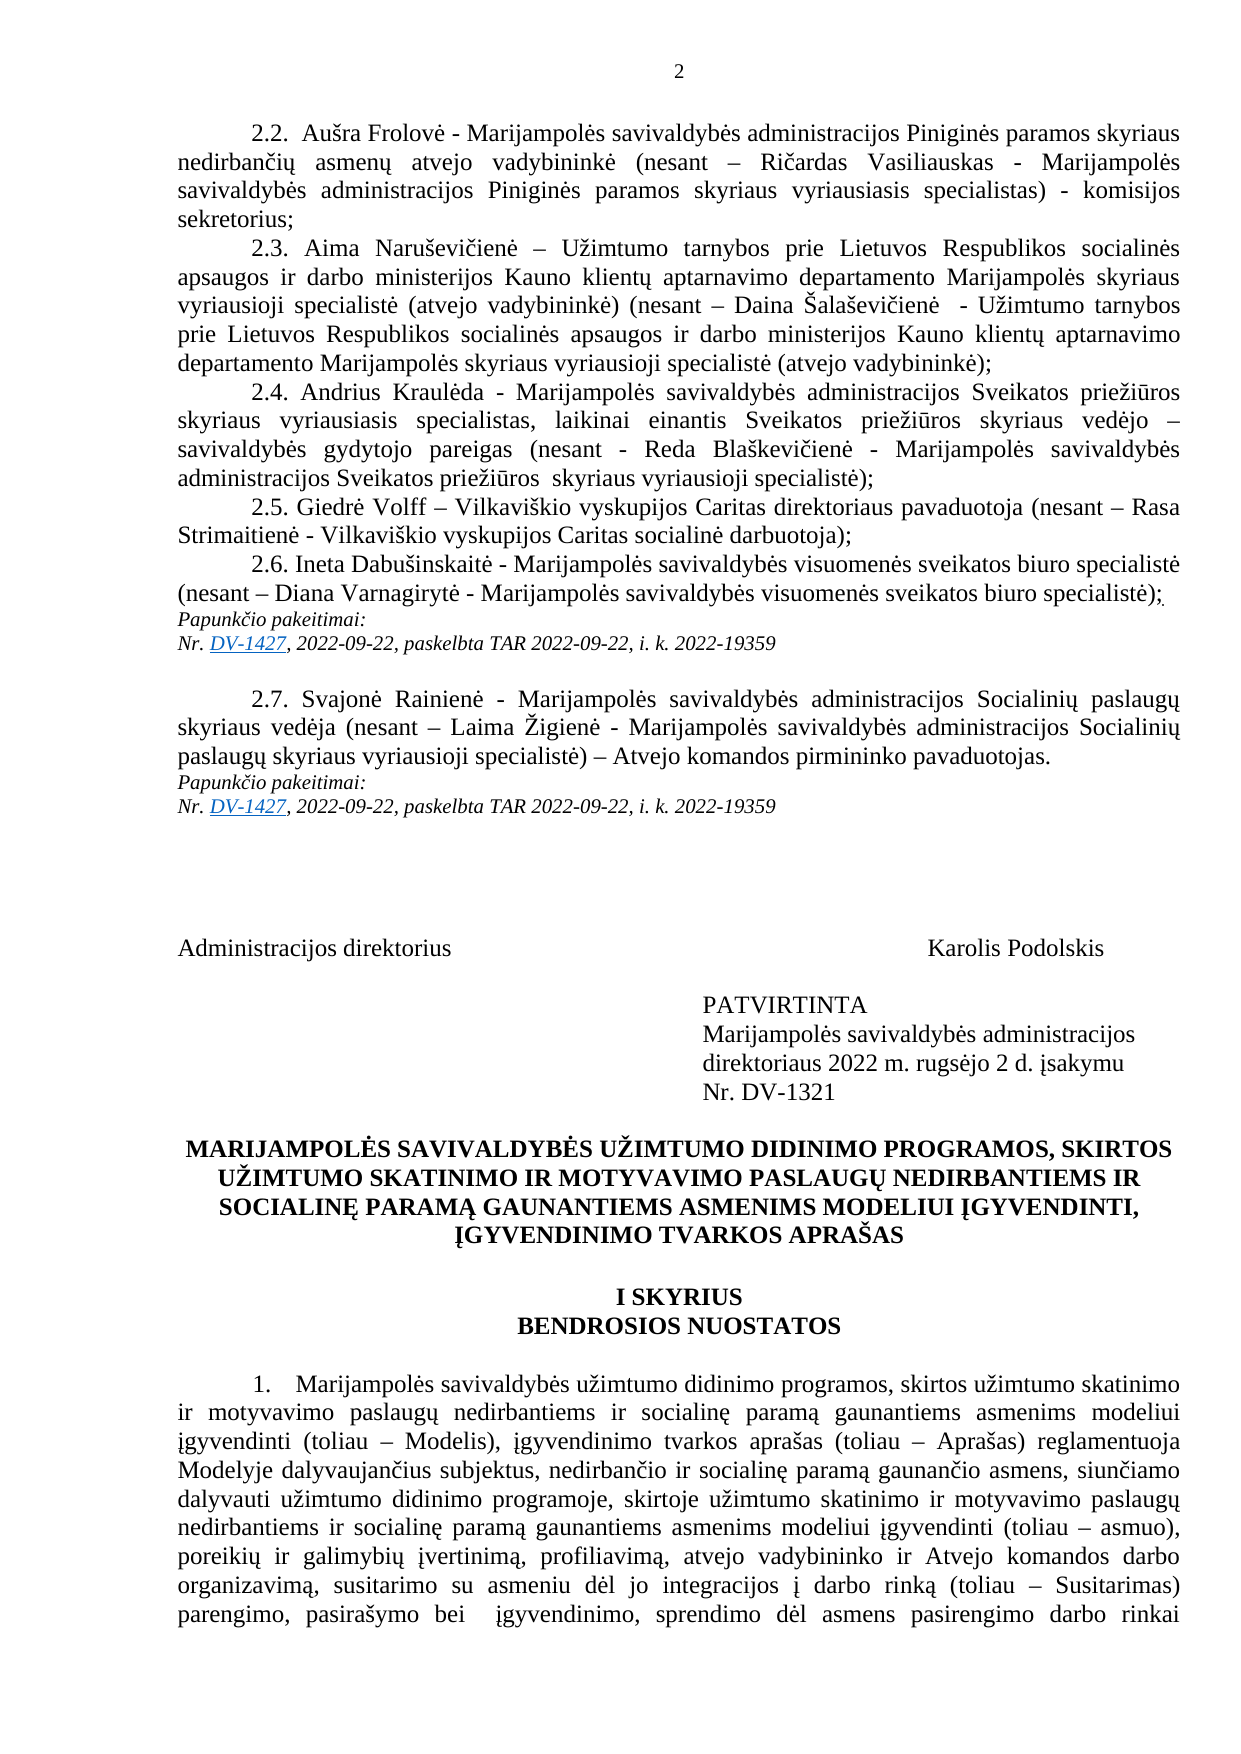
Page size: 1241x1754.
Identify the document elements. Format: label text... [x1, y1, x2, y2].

text 2.5. Giedrė Volff – Vilkaviškio vyskupijos Caritas direktoriaus pavaduotoja (nesant – Rasa Strimaitienė - Vilkaviškio vyskupijos Caritas socialinė darbuotoja); [177, 492, 1181, 549]
text Nr. DV-1427, 2022-09-22, paskelbta TAR 2022-09-22, i. k. 2022-19359 [177, 631, 1181, 655]
text I SKYRIUS [177, 1282, 1181, 1311]
text 2.7. Svajonė Rainienė - Marijampolės savivaldybės administracijos Socialinių paslaugų skyriaus vedėja (nesant – Laima Žigienė - Marijampolės savivaldybės administracijos Socialinių paslaugų skyriaus vyriausioji specialistė) – Atvejo komandos pirmininko pavaduotojas. [177, 684, 1181, 770]
text 2.3. Aima Naruševičienė – Užimtumo tarnybos prie Lietuvos Respublikos socialinės apsaugos ir darbo ministerijos Kauno klientų aptarnavimo departamento Marijampolės skyriaus vyriausioji specialistė (atvejo vadybininkė) (nesant – Daina Šalaševičienė - Užimtumo tarnybos prie Lietuvos Respublikos socialinės apsaugos ir darbo ministerijos Kauno klientų aptarnavimo departamento Marijampolės skyriaus vyriausioji specialistė (atvejo vadybininkė); [177, 233, 1181, 377]
text BENDROSIOS NUOSTATOS [177, 1311, 1181, 1340]
text Nr. DV-1427, 2022-09-22, paskelbta TAR 2022-09-22, i. k. 2022-19359 [177, 794, 1181, 818]
text MARIJAMPOLĖS SAVIVALDYBĖS UŽIMTUMO DIDINIMO PROGRAMOS, SKIRTOS UŽIMTUMO SKATINIMO IR MOTYVAVIMO PASLAUGŲ NEDIRBANTIEMS IR SOCIALINĘ PARAMĄ GAUNANTIEMS ASMENIMS MODELIUI ĮGYVENDINTI, ĮGYVENDINIMO TVARKOS APRAŠAS [177, 1134, 1181, 1249]
text 1. Marijampolės savivaldybės užimtumo didinimo programos, skirtos užimtumo skatinimo ir motyvavimo paslaugų nedirbantiems ir socialinę paramą gaunantiems asmenims modeliui įgyvendinti (toliau – Modelis), įgyvendinimo tvarkos aprašas (toliau – Aprašas) reglamentuoja Modelyje dalyvaujančius subjektus, nedirbančio ir socialinę paramą gaunančio asmens, siunčiamo dalyvauti užimtumo didinimo programoje, skirtoje užimtumo skatinimo ir motyvavimo paslaugų nedirbantiems ir socialinę paramą gaunantiems asmenims modeliui įgyvendinti (toliau – asmuo), poreikių ir galimybių įvertinimą, profiliavimą, atvejo vadybininko ir Atvejo komandos darbo organizavimą, susitarimo su asmeniu dėl jo integracijos į darbo rinką (toliau – Susitarimas) parengimo, pasirašymo bei įgyvendinimo, sprendimo dėl asmens pasirengimo darbo rinkai [177, 1369, 1181, 1627]
text Marijampolės savivaldybės administracijos [702, 1019, 1181, 1048]
text 2.6. Ineta Dabušinskaitė - Marijampolės savivaldybės visuomenės sveikatos biuro specialistė (nesant – Diana Varnagirytė - Marijampolės savivaldybės visuomenės sveikatos biuro specialistė);ׅ [177, 549, 1181, 607]
text 2.4. Andrius Kraulėda - Marijampolės savivaldybės administracijos Sveikatos priežiūros skyriaus vyriausiasis specialistas, laikinai einantis Sveikatos priežiūros skyriaus vedėjo – savivaldybės gydytojo pareigas (nesant - Reda Blaškevičienė - Marijampolės savivaldybės administracijos Sveikatos priežiūros skyriaus vyriausioji specialistė); [177, 377, 1181, 492]
text Papunkčio pakeitimai: [177, 770, 1181, 794]
text direktoriaus 2022 m. rugsėjo 2 d. įsakymu [702, 1048, 1181, 1077]
text Administracijos direktorius Karolis Podolskis [177, 933, 1181, 962]
text Nr. DV-1321 [702, 1077, 1181, 1106]
text Papunkčio pakeitimai: [177, 607, 1181, 631]
text 2.2. Aušra Frolovė - Marijampolės savivaldybės administracijos Piniginės paramos skyriaus nedirbančių asmenų atvejo vadybininkė (nesant – Ričardas Vasiliauskas - Marijampolės savivaldybės administracijos Piniginės paramos skyriaus vyriausiasis specialistas) - komisijos sekretorius; [177, 118, 1181, 233]
text PATVIRTINTA [627, 991, 1181, 1019]
